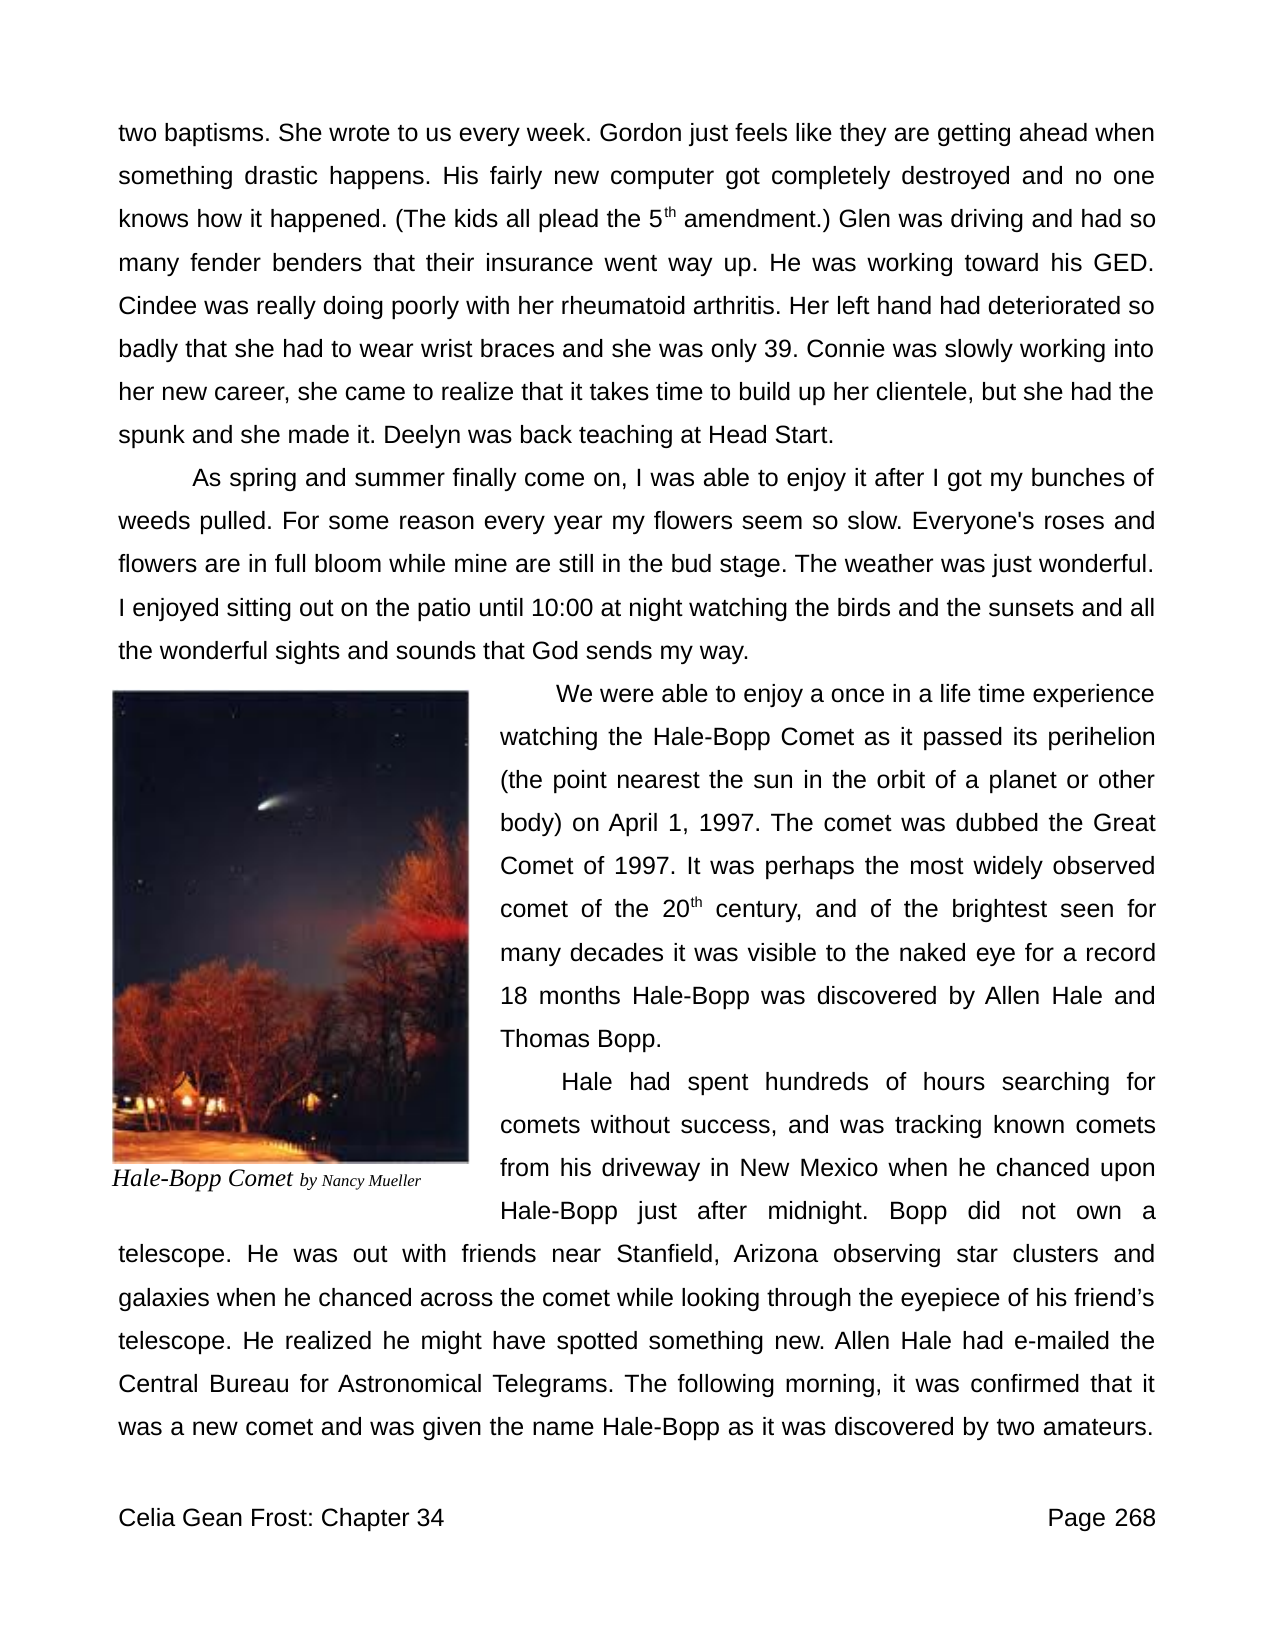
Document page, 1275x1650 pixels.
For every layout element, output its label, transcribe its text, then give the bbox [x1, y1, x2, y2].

text Hale-Bopp Comet by Nancy Mueller [112, 1164, 470, 1192]
text As spring and summer finally come on, I was able to enjoy it after I got my bunches of weeds pulled. For some reason every year my flowers seem so slow. Everyone's roses and flowers are in full bloom while mine are still in the bud stage. The weather was just wonderful. I enjoyed sitting out on the patio until 10:00 at night watching the birds and the sunsets and all the wonderful sights and sounds that God sends my way. [118, 463, 1157, 664]
text two baptisms. She wrote to us every week. Gordon just feels like they are getting ahead when something drastic happens. His fairly new computer got completely destroyed and no one knows how it happened. (The kids all plead the 5th amendment.) Glen was driving and had so many fender benders that their insurance went way up. He was working toward his GED. Cindee was really doing poorly with her rheumatoid arthritis. Her left hand had deteriorated so badly that she had to wear wrist braces and she was only 39. Connie was slowly working into her new career, she came to realize that it takes time to build up her clientele, but she had the spunk and she made it. Deelyn was back teaching at Head Start. [118, 118, 1157, 449]
text We were able to enjoy a once in a life time experience watching the Hale-Bopp Comet as it passed its perihelion (the point nearest the sun in the orbit of a planet or other body) on April 1, 1997. The comet was dubbed the Great Comet of 1997. It was perhaps the most widely observed comet of the 20th century, and of the brightest seen for many decades it was visible to the naked eye for a record 18 months Hale-Bopp was discovered by Allen Hale and Thomas Bopp. [112, 677, 1157, 1052]
picture [112, 689, 470, 1164]
text Hale had spent hundreds of hours searching for comets without success, and was tracking known comets from his driveway in New Mexico when he chanced upon Hale-Bopp just after midnight. Bopp did not own a telescope. He was out with friends near Stanfield, Arizona observing star clusters and galaxies when he chanced across the comet while looking through the eyepiece of his friend’s telescope. He realized he might have spotted something new. Allen Hale had e-mailed the Central Bureau for Astronomical Telegrams. The following morning, it was confirmed that it was a new comet and was given the name Hale-Bopp as it was discovered by two amateurs. Hale-Bopp will not appear again until the year 4385, and I doubt very much that we will be around to see it a second time. [118, 1067, 1157, 1441]
